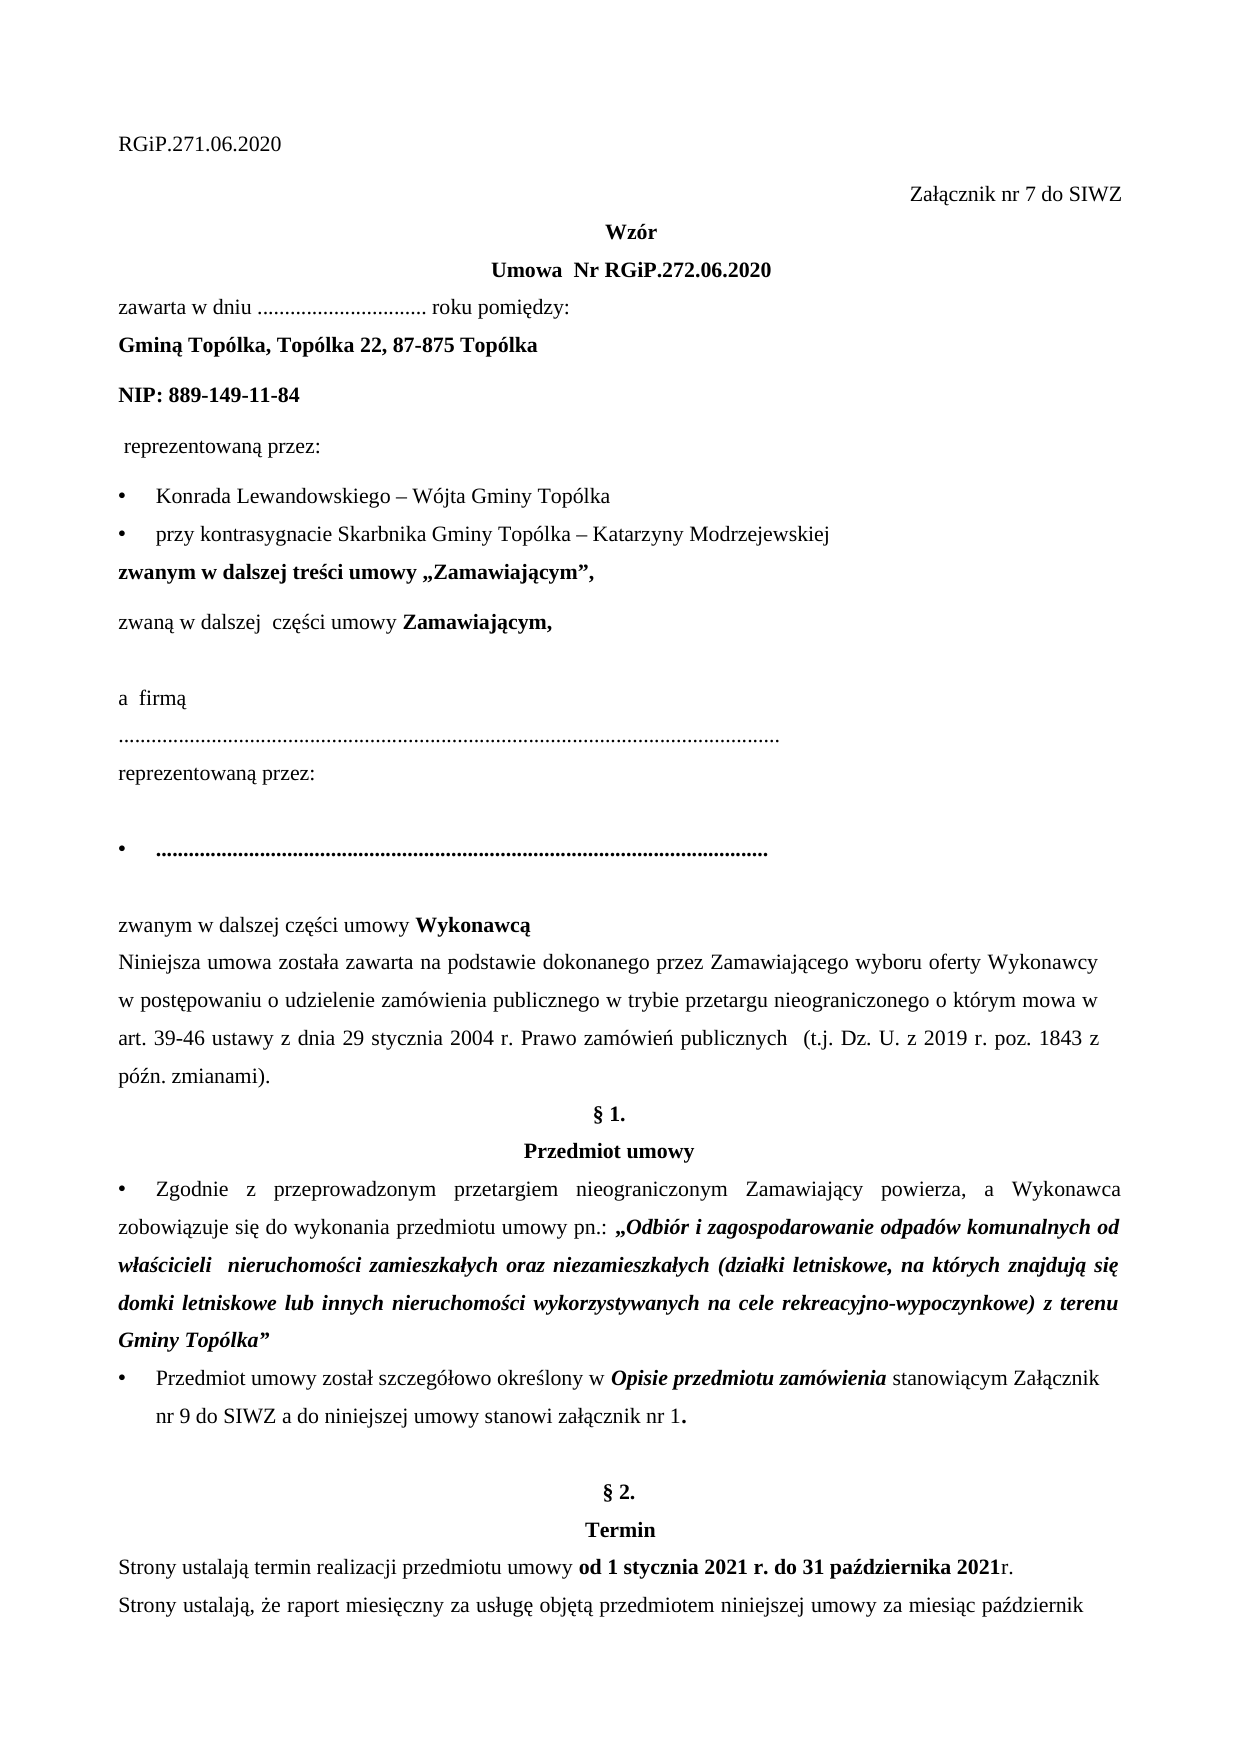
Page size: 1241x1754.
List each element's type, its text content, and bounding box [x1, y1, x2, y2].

text zwanym w dalszej treści umowy „Zamawiającym”, [118, 559, 1122, 584]
text a firmą [118, 685, 1100, 710]
text Przedmiot umowy [118, 1138, 1100, 1164]
text zawarta w dniu ............................... roku pomiędzy: [118, 294, 1100, 319]
text Wzór [162, 219, 1100, 244]
list Zgodnie z przeprowadzonym przetargiem nieograniczonym Zamawiający powierza, a Wykonawca zobowiązuje się do wykonania przedmiotu umowy pn.: „Odbiór i zagospodarowanie odpadów komunalnych od właścicieli nieruchomości zamieszkałych oraz niezamieszkałych (działki letniskowe, na których znajdują się domki letniskowe lub innych nieruchomości wykorzystywanych na cele rekreacyjno-wypoczynkowe) z terenu Gminy Topólka” [81, 1176, 1122, 1353]
text zwaną w dalszej części umowy Zamawiającym, [118, 609, 1100, 634]
text ......................................................................................................................... [118, 722, 1100, 748]
list przy kontrasygnacie Skarbnika Gminy Topólka – Katarzyny Modrzejewskiej [81, 521, 1122, 546]
text Załącznik nr 7 do SIWZ [118, 181, 1122, 206]
text § 2. [118, 1479, 1119, 1504]
text Termin [118, 1517, 1122, 1542]
list Przedmiot umowy został szczegółowo określony w Opisie przedmiotu zamówienia stanowiącym Załącznik nr 9 do SIWZ a do niniejszej umowy stanowi załącznik nr 1. [118, 1365, 1100, 1428]
list ................................................................................................................ [118, 836, 1100, 861]
text reprezentowaną przez: [118, 433, 1122, 458]
text Strony ustalają termin realizacji przedmiotu umowy od 1 stycznia 2021 r. do 31 października 2021r. [118, 1554, 1086, 1579]
text Gminą Topólka, Topólka 22, 87-875 Topólka [118, 332, 1122, 357]
text Umowa Nr RGiP.272.06.2020 [162, 257, 1100, 282]
text reprezentowaną przez: [118, 760, 1100, 786]
text Niniejsza umowa została zawarta na podstawie dokonanego przez Zamawiającego wyboru oferty Wykonawcy w postępowaniu o udzielenie zamówienia publicznego w trybie przetargu nieograniczonego o którym mowa w art. 39-46 ustawy z dnia 29 stycznia 2004 r. Prawo zamówień publicznych (t.j. Dz. U. z 2019 r. poz. 1843 z późn. zmianami). [118, 949, 1100, 1088]
text Strony ustalają, że raport miesięczny za usługę objętą przedmiotem niniejszej umowy za miesiąc październik [118, 1592, 1086, 1617]
list Konrada Lewandowskiego – Wójta Gminy Topólka [81, 483, 1122, 508]
text zwanym w dalszej części umowy Wykonawcą [118, 912, 1100, 937]
text NIP: 889-149-11-84 [118, 382, 1122, 408]
text RGiP.271.06.2020 [118, 131, 1122, 156]
text § 1. [118, 1101, 1100, 1126]
